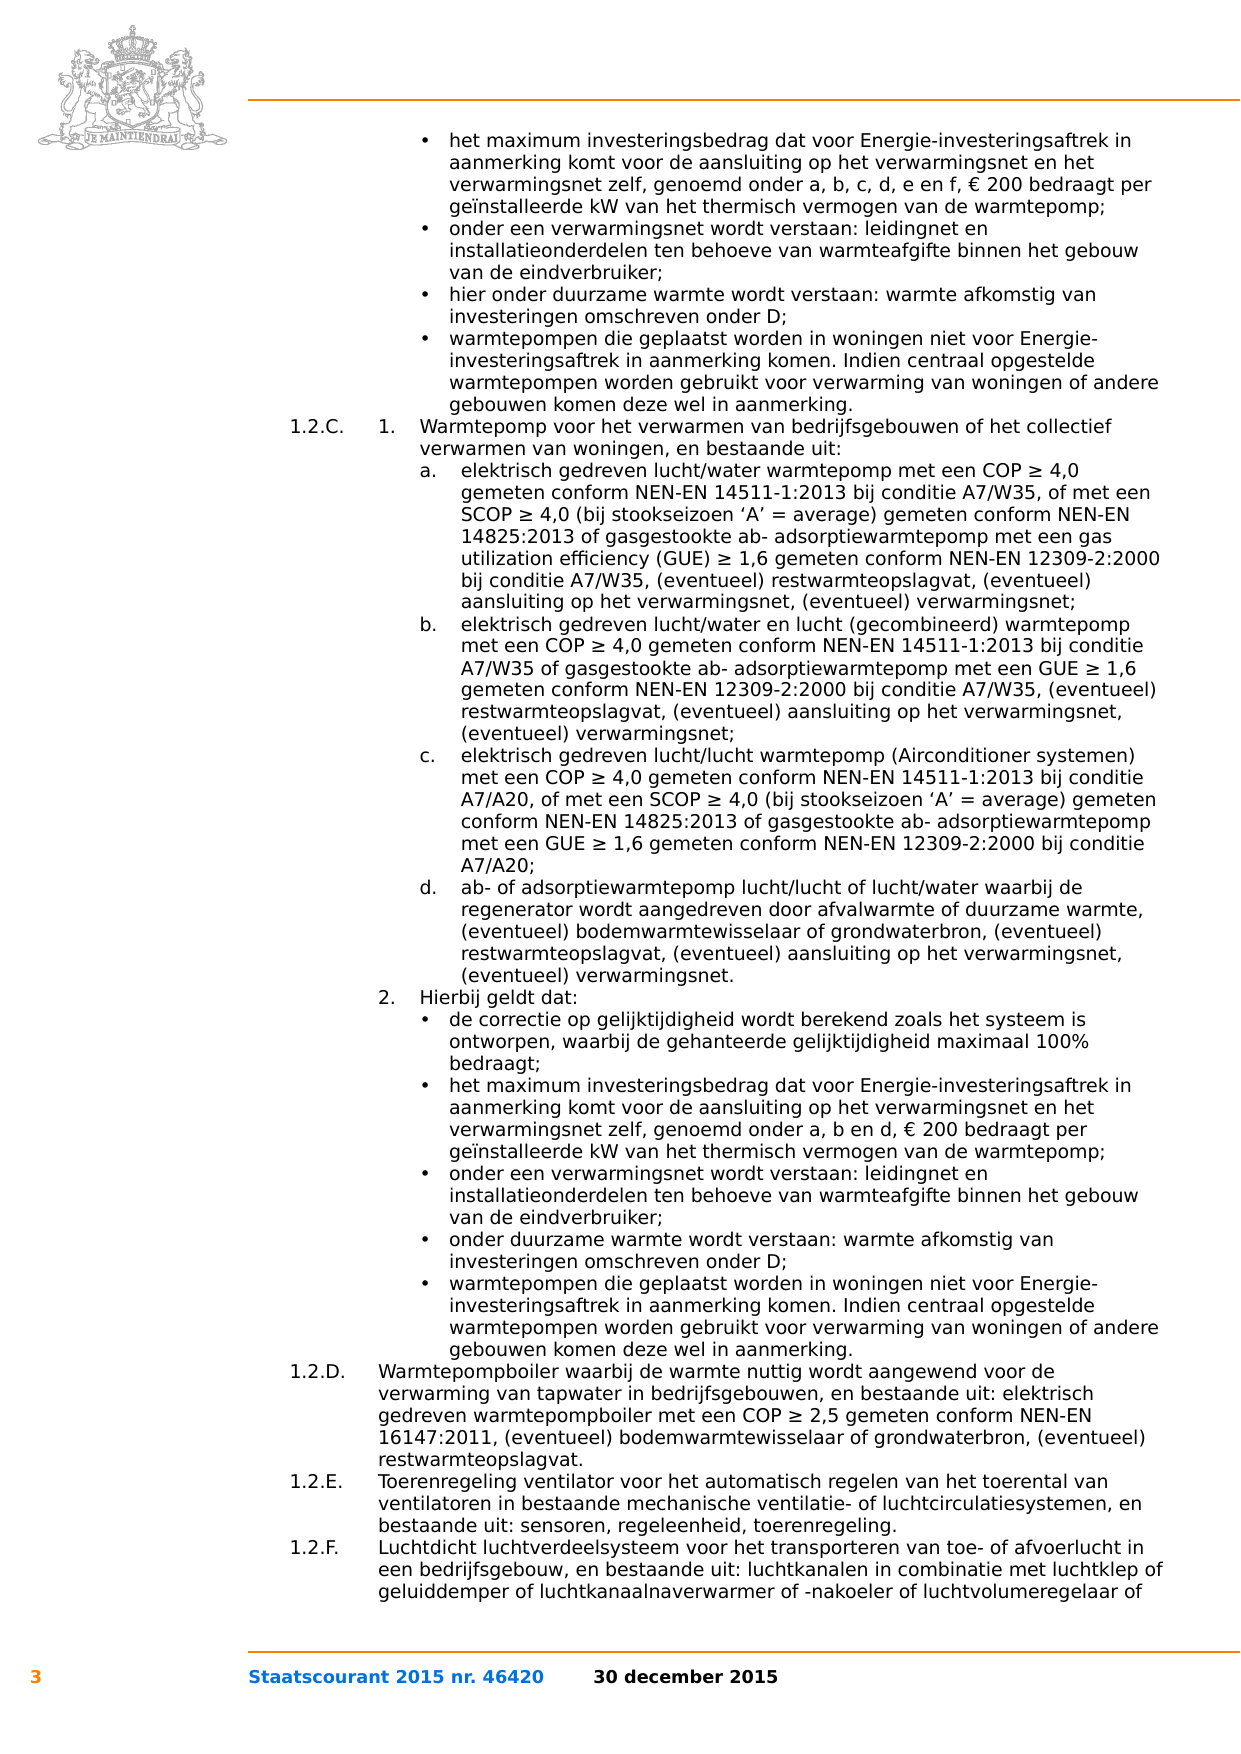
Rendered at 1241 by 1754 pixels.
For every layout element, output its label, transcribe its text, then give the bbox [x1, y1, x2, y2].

text • warmtepompen die geplaatst worden in woningen niet voor Energie-investeringsaftrek in aanmerking komen. Indien centraal opgestelde warmtepompen worden gebruikt voor verwarming van woningen of andere gebouwen komen deze wel in aanmerking. [419, 328, 1163, 416]
text c. elektrisch gedreven lucht/lucht warmtepomp (Airconditioner systemen) met een COP ≥ 4,0 gemeten conform NEN-EN 14511-1:2013 bij conditie A7/A20, of met een SCOP ≥ 4,0 (bij stookseizoen ‘A’ = average) gemeten conform NEN-EN 14825:2013 of gasgestookte ab- adsorptiewarmtepomp met een GUE ≥ 1,6 gemeten conform NEN-EN 12309-2:2000 bij conditie A7/A20; [419, 745, 1163, 877]
text 2. Hierbij geldt dat: [378, 987, 1163, 1009]
text a. elektrisch gedreven lucht/water warmtepomp met een COP ≥ 4,0 gemeten conform NEN-EN 14511-1:2013 bij conditie A7/W35, of met een SCOP ≥ 4,0 (bij stookseizoen ‘A’ = average) gemeten conform NEN-EN 14825:2013 of gasgestookte ab- adsorptiewarmtepomp met een gas utilization efficiency (GUE) ≥ 1,6 gemeten conform NEN-EN 12309-2:2000 bij conditie A7/W35, (eventueel) restwarmteopslagvat, (eventueel) aansluiting op het verwarmingsnet, (eventueel) verwarmingsnet; [419, 459, 1163, 613]
text • het maximum investeringsbedrag dat voor Energie-investeringsaftrek in aanmerking komt voor de aansluiting op het verwarmingsnet en het verwarmingsnet zelf, genoemd onder a, b, c, d, e en f, € 200 bedraagt per geïnstalleerde kW van het thermisch vermogen van de warmtepomp; [419, 130, 1163, 218]
text • het maximum investeringsbedrag dat voor Energie-investeringsaftrek in aanmerking komt voor de aansluiting op het verwarmingsnet en het verwarmingsnet zelf, genoemd onder a, b en d, € 200 bedraagt per geïnstalleerde kW van het thermisch vermogen van de warmtepomp; [419, 1075, 1163, 1163]
text b. elektrisch gedreven lucht/water en lucht (gecombineerd) warmtepomp met een COP ≥ 4,0 gemeten conform NEN-EN 14511-1:2013 bij conditie A7/W35 of gasgestookte ab- adsorptiewarmtepomp met een GUE ≥ 1,6 gemeten conform NEN-EN 12309-2:2000 bij conditie A7/W35, (eventueel) restwarmteopslagvat, (eventueel) aansluiting op het verwarmingsnet, (eventueel) verwarmingsnet; [419, 613, 1163, 745]
text 1.2.F. Luchtdicht luchtverdeelsysteem voor het transporteren van toe- of afvoerlucht in een bedrijfsgebouw, en bestaande uit: luchtkanalen in combinatie met luchtklep of geluiddemper of luchtkanaalnaverwarmer of -nakoeler of luchtvolumeregelaar of [289, 1537, 1163, 1602]
text • onder duurzame warmte wordt verstaan: warmte afkomstig van investeringen omschreven onder D; [419, 1229, 1163, 1273]
text 1.2.C. 1. Warmtepomp voor het verwarmen van bedrijfsgebouwen of het collectief verwarmen van woningen, en bestaande uit: [289, 416, 1163, 459]
text • de correctie op gelijktijdigheid wordt berekend zoals het systeem is ontworpen, waarbij de gehanteerde gelijktijdigheid maximaal 100% bedraagt; [419, 1009, 1163, 1075]
text • hier onder duurzame warmte wordt verstaan: warmte afkomstig van investeringen omschreven onder D; [419, 284, 1163, 328]
text • onder een verwarmingsnet wordt verstaan: leidingnet en installatieonderdelen ten behoeve van warmteafgifte binnen het gebouw van de eindverbruiker; [419, 1163, 1163, 1229]
text 1.2.E. Toerenregeling ventilator voor het automatisch regelen van het toerental van ventilatoren in bestaande mechanische ventilatie- of luchtcirculatiesystemen, en bestaande uit: sensoren, regeleenheid, toerenregeling. [289, 1471, 1163, 1537]
picture [38, 25, 227, 150]
text 1.2.D. Warmtepompboiler waarbij de warmte nuttig wordt aangewend voor de verwarming van tapwater in bedrijfsgebouwen, en bestaande uit: elektrisch gedreven warmtepompboiler met een COP ≥ 2,5 gemeten conform NEN-EN 16147:2011, (eventueel) bodemwarmtewisselaar of grondwaterbron, (eventueel) restwarmteopslagvat. [289, 1361, 1163, 1471]
text d. ab- of adsorptiewarmtepomp lucht/lucht of lucht/water waarbij de regenerator wordt aangedreven door afvalwarmte of duurzame warmte, (eventueel) bodemwarmtewisselaar of grondwaterbron, (eventueel) restwarmteopslagvat, (eventueel) aansluiting op het verwarmingsnet, (eventueel) verwarmingsnet. [419, 877, 1163, 987]
text • warmtepompen die geplaatst worden in woningen niet voor Energie-investeringsaftrek in aanmerking komen. Indien centraal opgestelde warmtepompen worden gebruikt voor verwarming van woningen of andere gebouwen komen deze wel in aanmerking. [419, 1273, 1163, 1361]
text • onder een verwarmingsnet wordt verstaan: leidingnet en installatieonderdelen ten behoeve van warmteafgifte binnen het gebouw van de eindverbruiker; [419, 218, 1163, 284]
